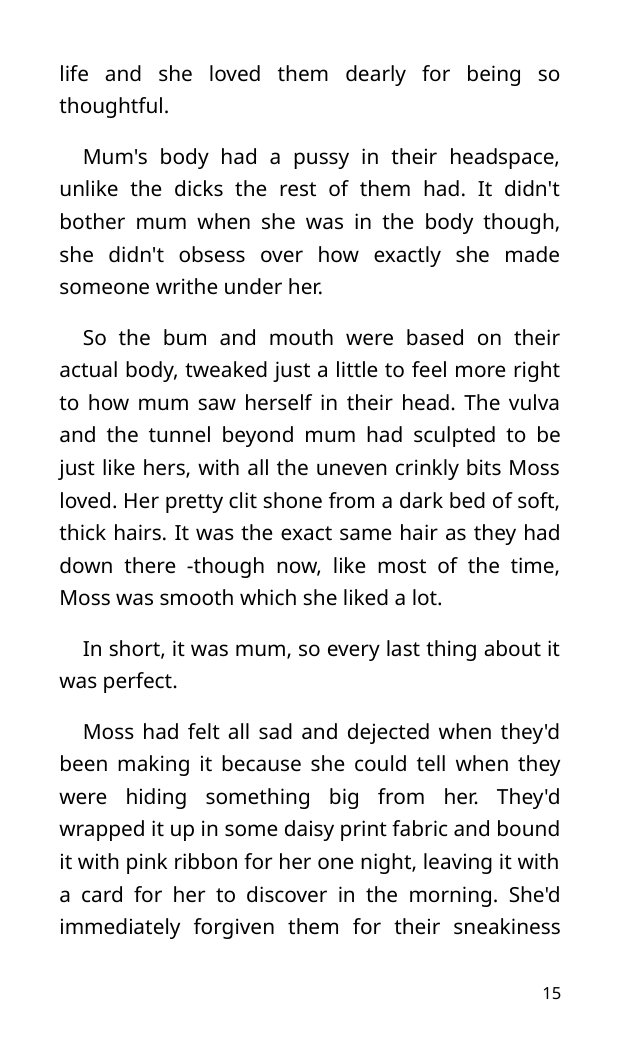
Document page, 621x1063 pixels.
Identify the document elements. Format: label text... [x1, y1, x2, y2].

text Moss had felt all sad and dejected when they'd been making it because she could tell when they were hiding something big from her. They'd wrapped it up in some daisy print fabric and bound it with pink ribbon for her one night, leaving it with a card for her to discover in the morning. She'd immediately forgiven them for their sneakiness [59, 717, 561, 941]
text Mum's body had a pussy in their headspace, unlike the dicks the rest of them had. It didn't bother mum when she was in the body though, she didn't obsess over how exactly she made someone writhe under her. [59, 142, 561, 301]
text life and she loved them dearly for being so thoughtful. [59, 59, 561, 120]
text So the bum and mouth were based on their actual body, tweaked just a little to feel more right to how mum saw herself in their head. The vulva and the tunnel beyond mum had sculpted to be just like hers, with all the uneven crinkly bits Moss loved. Her pretty clit shone from a dark bed of soft, thick hairs. It was the exact same hair as they had down there -though now, like most of the time, Moss was smooth which she liked a lot. [59, 323, 561, 612]
text In short, it was mum, so every last thing about it was perfect. [59, 634, 561, 695]
